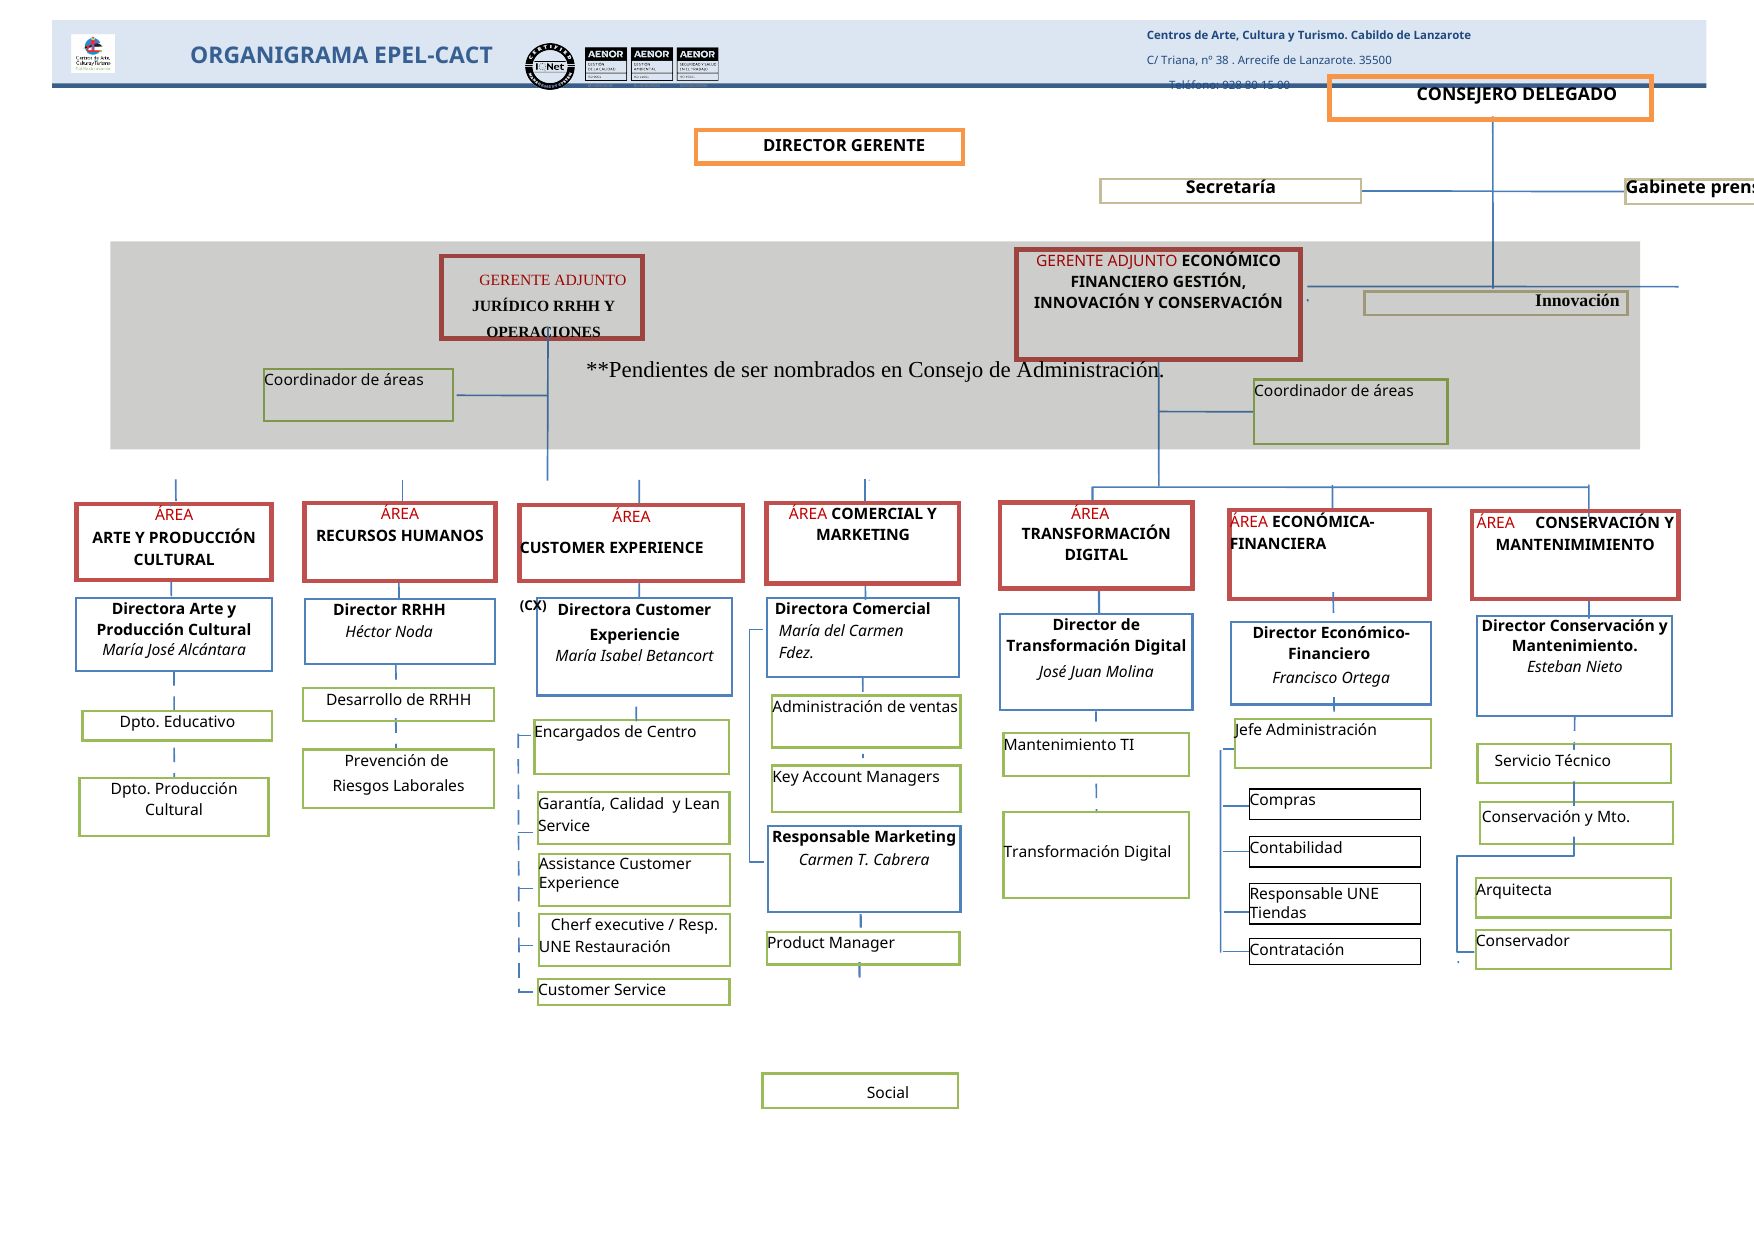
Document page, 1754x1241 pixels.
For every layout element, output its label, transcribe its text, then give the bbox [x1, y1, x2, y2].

picture [525, 43, 719, 90]
text Centros de Arte, Cultura y Turismo. Cabildo de Lanzarote [1139, 19, 1513, 44]
text C/ Triana, nº 38 . Arrecife de Lanzarote. 35500 [1139, 44, 1513, 69]
text CONSEJERO DELEGADO [1373, 80, 1652, 105]
picture [71, 34, 115, 73]
text DIRECTOR GERENTE [729, 131, 963, 156]
text Teléfono: 928 80 15 00 [1161, 69, 1513, 93]
text Social Media [814, 1079, 958, 1108]
text **Pendientes de ser nombrados en Consejo de Administración. [125, 358, 1625, 383]
text ORGANIGRAMA EPEL-CACT [132, 43, 525, 68]
